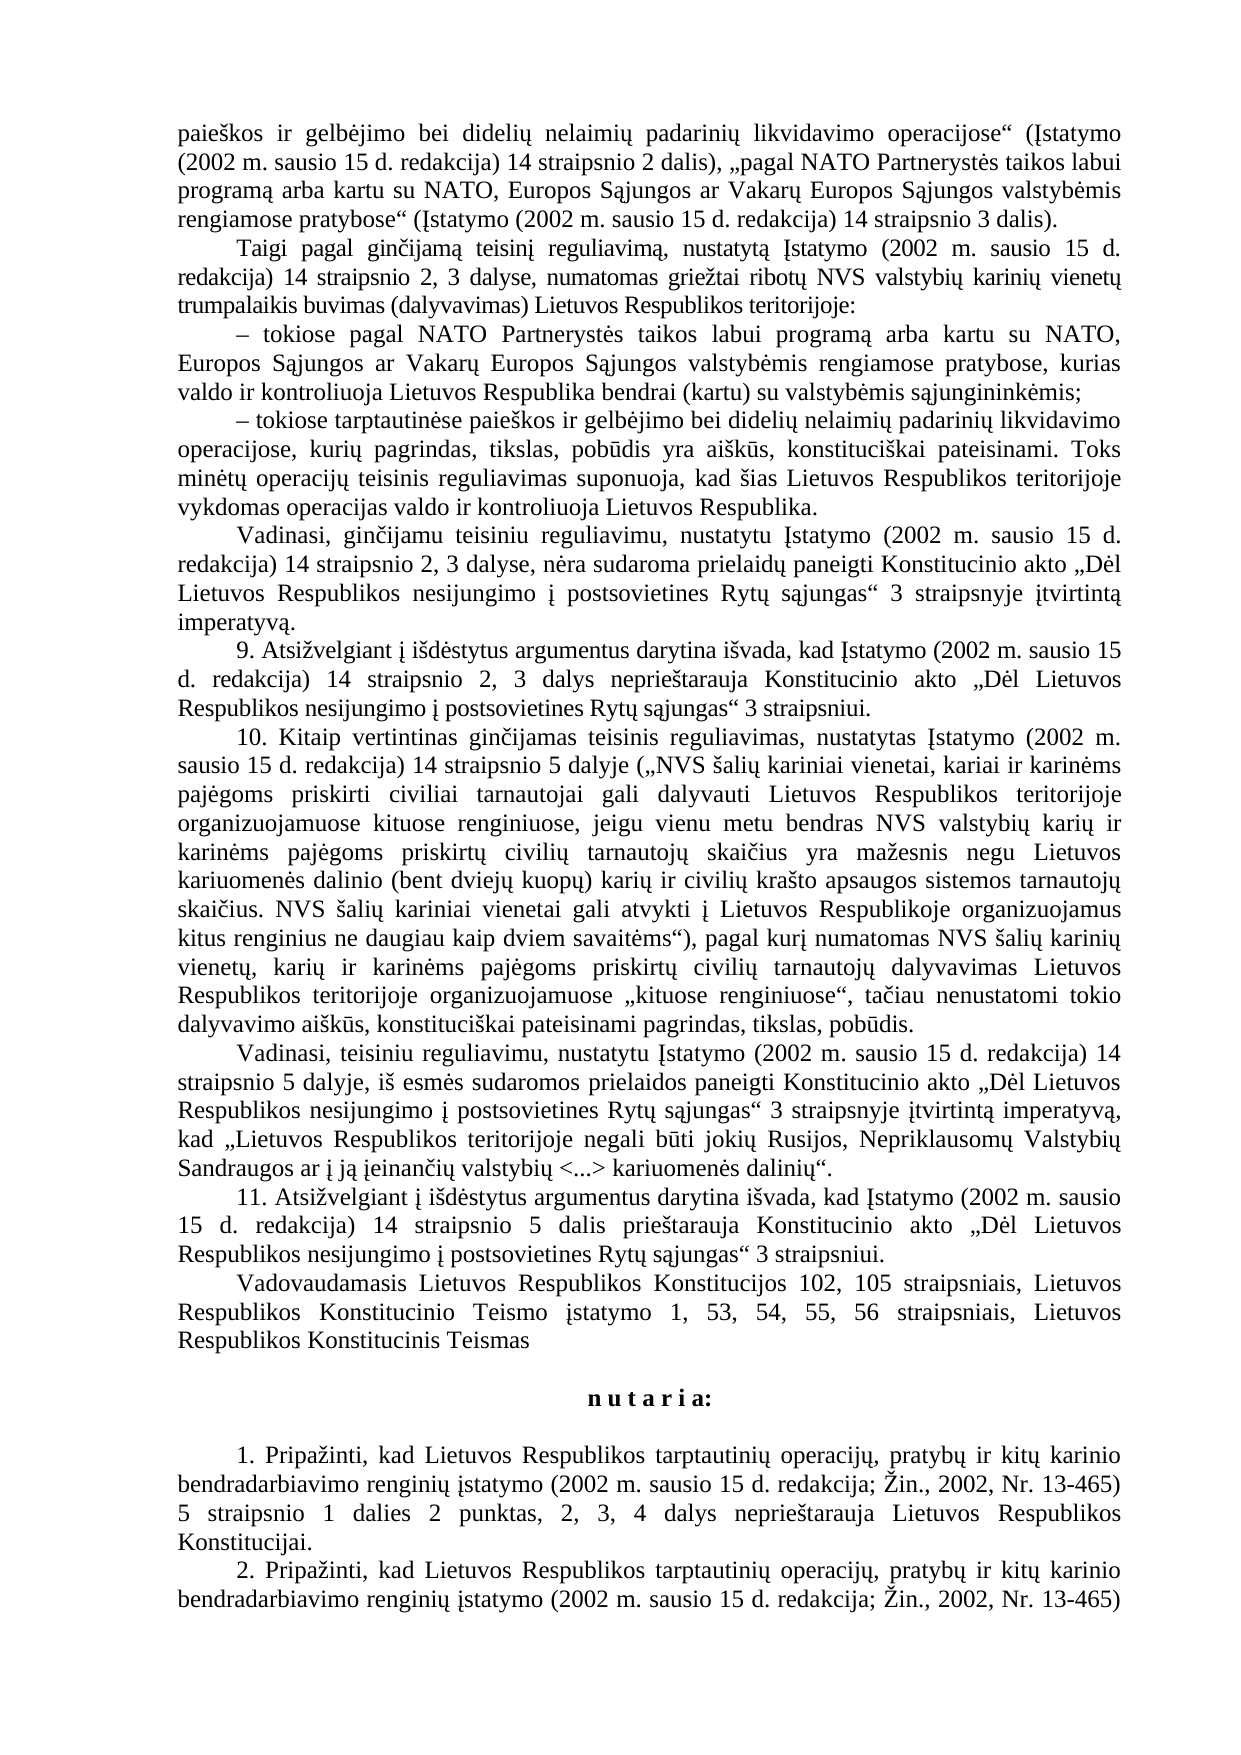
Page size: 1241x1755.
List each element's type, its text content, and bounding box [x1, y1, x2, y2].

text 1. Pripažinti, kad Lietuvos Respublikos tarptautinių operacijų, pratybų ir kitų karinio bendradarbiavimo renginių įstatymo (2002 m. sausio 15 d. redakcija; Žin., 2002, Nr. 13-465) 5 straipsnio 1 dalies 2 punktas, 2, 3, 4 dalys neprieštarauja Lietuvos Respublikos Konstitucijai. [177, 1441, 1122, 1556]
text – tokiose tarptautinėse paieškos ir gelbėjimo bei didelių nelaimių padarinių likvidavimo operacijose, kurių pagrindas, tikslas, pobūdis yra aiškūs, konstituciškai pateisinami. Toks minėtų operacijų teisinis reguliavimas suponuoja, kad šias Lietuvos Respublikos teritorijoje vykdomas operacijas valdo ir kontroliuoja Lietuvos Respublika. [177, 406, 1122, 521]
text 10. Kitaip vertintinas ginčijamas teisinis reguliavimas, nustatytas Įstatymo (2002 m. sausio 15 d. redakcija) 14 straipsnio 5 dalyje („NVS šalių kariniai vienetai, kariai ir karinėms pajėgoms priskirti civiliai tarnautojai gali dalyvauti Lietuvos Respublikos teritorijoje organizuojamuose kituose renginiuose, jeigu vienu metu bendras NVS valstybių karių ir karinėms pajėgoms priskirtų civilių tarnautojų skaičius yra mažesnis negu Lietuvos kariuomenės dalinio (bent dviejų kuopų) karių ir civilių krašto apsaugos sistemos tarnautojų skaičius. NVS šalių kariniai vienetai gali atvykti į Lietuvos Respublikoje organizuojamus kitus renginius ne daugiau kaip dviem savaitėms“), pagal kurį numatomas NVS šalių karinių vienetų, karių ir karinėms pajėgoms priskirtų civilių tarnautojų dalyvavimas Lietuvos Respublikos teritorijoje organizuojamuose „kituose renginiuose“, tačiau nenustatomi tokio dalyvavimo aiškūs, konstituciškai pateisinami pagrindas, tikslas, pobūdis. [177, 722, 1122, 1038]
text 9. Atsižvelgiant į išdėstytus argumentus darytina išvada, kad Įstatymo (2002 m. sausio 15 d. redakcija) 14 straipsnio 2, 3 dalys neprieštarauja Konstitucinio akto „Dėl Lietuvos Respublikos nesijungimo į postsovietines Rytų sąjungas“ 3 straipsniui. [177, 636, 1122, 722]
text 2. Pripažinti, kad Lietuvos Respublikos tarptautinių operacijų, pratybų ir kitų karinio bendradarbiavimo renginių įstatymo (2002 m. sausio 15 d. redakcija; Žin., 2002, Nr. 13-465) [177, 1556, 1122, 1613]
text 11. Atsižvelgiant į išdėstytus argumentus darytina išvada, kad Įstatymo (2002 m. sausio 15 d. redakcija) 14 straipsnio 5 dalis prieštarauja Konstitucinio akto „Dėl Lietuvos Respublikos nesijungimo į postsovietines Rytų sąjungas“ 3 straipsniui. [177, 1182, 1122, 1268]
text n u t a r i a: [177, 1383, 1122, 1412]
text Vadinasi, teisiniu reguliavimu, nustatytu Įstatymo (2002 m. sausio 15 d. redakcija) 14 straipsnio 5 dalyje, iš esmės sudaromos prielaidos paneigti Konstitucinio akto „Dėl Lietuvos Respublikos nesijungimo į postsovietines Rytų sąjungas“ 3 straipsnyje įtvirtintą imperatyvą, kad „Lietuvos Respublikos teritorijoje negali būti jokių Rusijos, Nepriklausomų Valstybių Sandraugos ar į ją įeinančių valstybių <...> kariuomenės dalinių“. [177, 1038, 1122, 1182]
text paieškos ir gelbėjimo bei didelių nelaimių padarinių likvidavimo operacijose“ (Įstatymo (2002 m. sausio 15 d. redakcija) 14 straipsnio 2 dalis), „pagal NATO Partnerystės taikos labui programą arba kartu su NATO, Europos Sąjungos ar Vakarų Europos Sąjungos valstybėmis rengiamose pratybose“ (Įstatymo (2002 m. sausio 15 d. redakcija) 14 straipsnio 3 dalis). [177, 118, 1122, 233]
text Vadovaudamasis Lietuvos Respublikos Konstitucijos 102, 105 straipsniais, Lietuvos Respublikos Konstitucinio Teismo įstatymo 1, 53, 54, 55, 56 straipsniais, Lietuvos Respublikos Konstitucinis Teismas [177, 1268, 1122, 1354]
text Taigi pagal ginčijamą teisinį reguliavimą, nustatytą Įstatymo (2002 m. sausio 15 d. redakcija) 14 straipsnio 2, 3 dalyse, numatomas griežtai ribotų NVS valstybių karinių vienetų trumpalaikis buvimas (dalyvavimas) Lietuvos Respublikos teritorijoje: [177, 233, 1122, 319]
text – tokiose pagal NATO Partnerystės taikos labui programą arba kartu su NATO, Europos Sąjungos ar Vakarų Europos Sąjungos valstybėmis rengiamose pratybose, kurias valdo ir kontroliuoja Lietuvos Respublika bendrai (kartu) su valstybėmis sąjungininkėmis; [177, 319, 1122, 406]
text Vadinasi, ginčijamu teisiniu reguliavimu, nustatytu Įstatymo (2002 m. sausio 15 d. redakcija) 14 straipsnio 2, 3 dalyse, nėra sudaroma prielaidų paneigti Konstitucinio akto „Dėl Lietuvos Respublikos nesijungimo į postsovietines Rytų sąjungas“ 3 straipsnyje įtvirtintą imperatyvą. [177, 521, 1122, 636]
